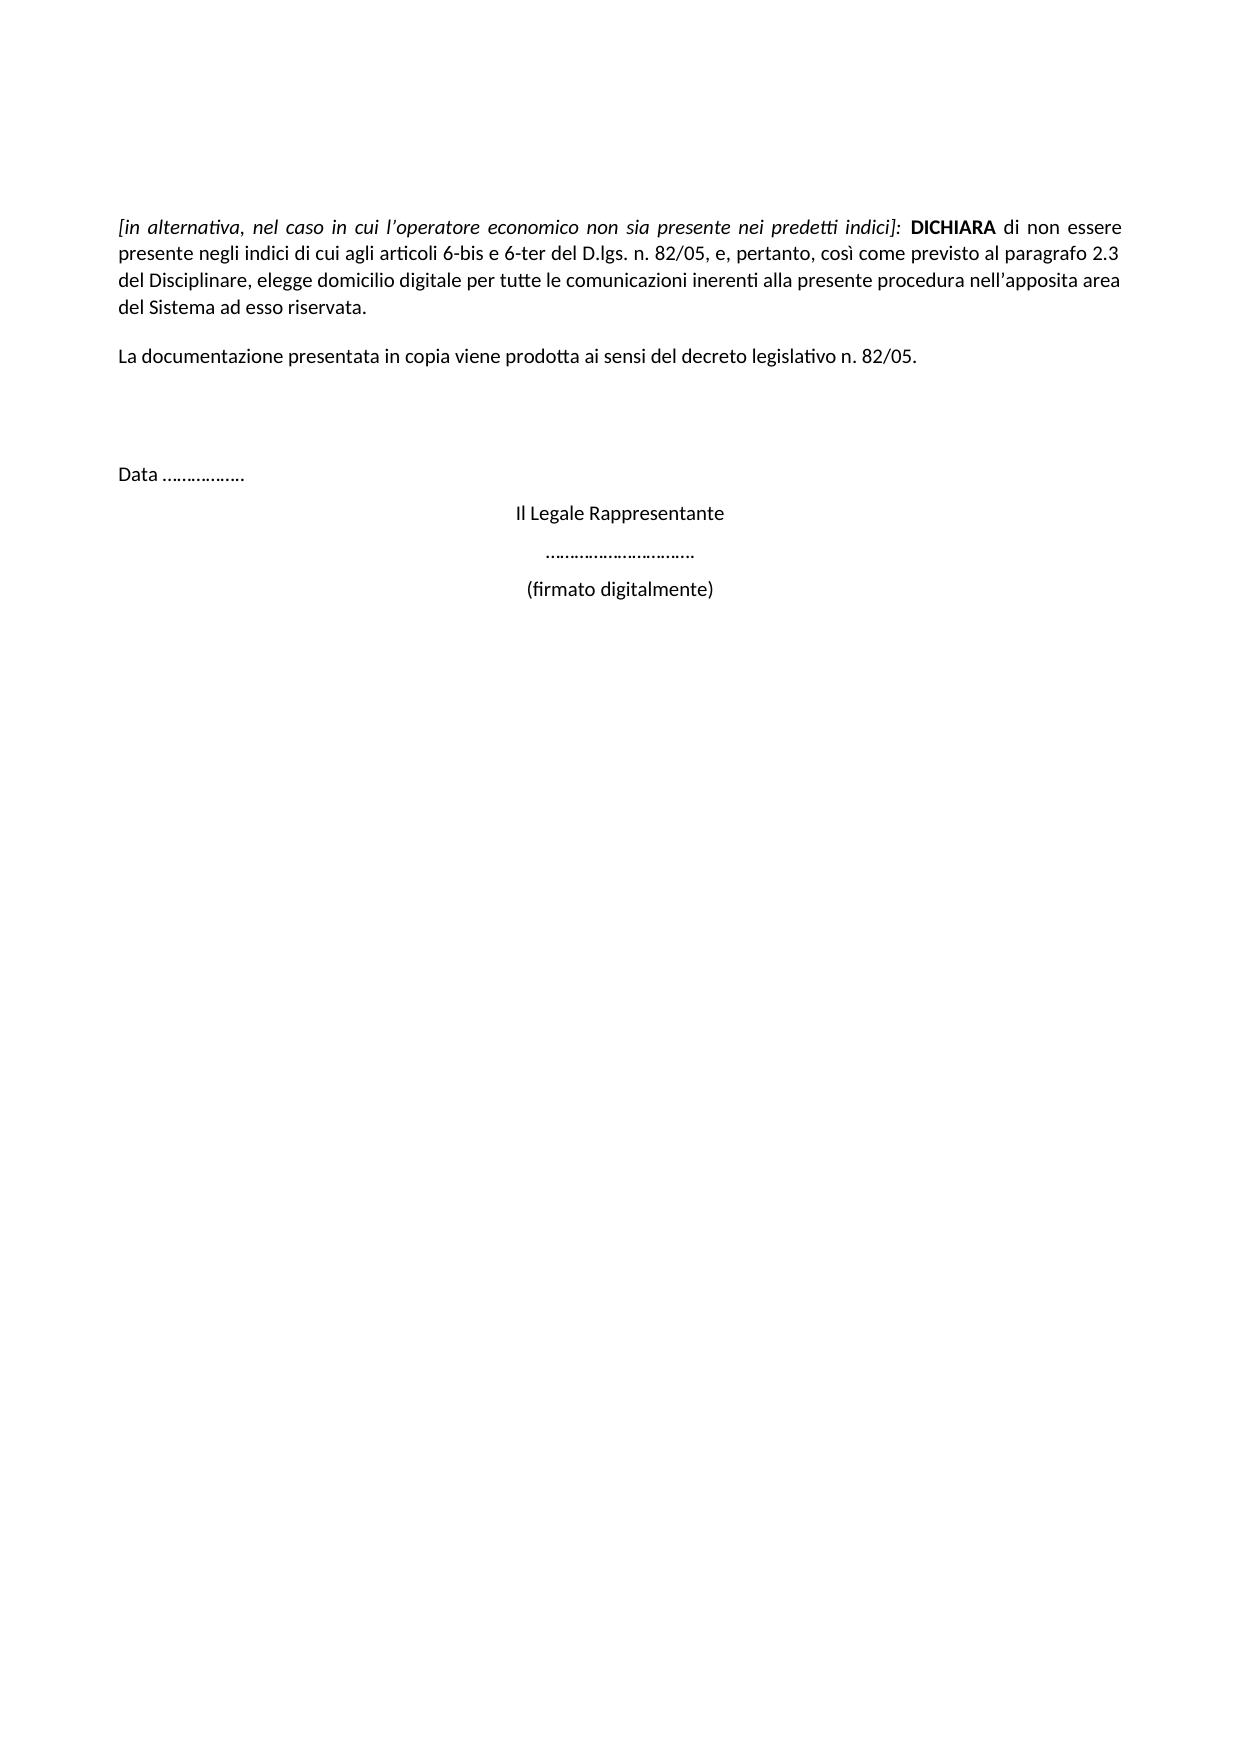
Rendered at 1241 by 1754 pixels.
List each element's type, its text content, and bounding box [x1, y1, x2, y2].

text [in alternativa, nel caso in cui l’operatore economico non sia presente nei predetti indici]: DICHIARA di non essere presente negli indici di cui agli articoli 6-bis e 6-ter del D.lgs. n. 82/05, e, pertanto, così come previsto al paragrafo 2.3 del Disciplinare, elegge domicilio digitale per tutte le comunicazioni inerenti alla presente procedura nell’apposita area del Sistema ad esso riservata. [118, 214, 1122, 319]
text Data …………….. [118, 461, 1122, 486]
text (firmato digitalmente) [118, 576, 1122, 601]
text …………………………. [118, 538, 1122, 563]
text Il Legale Rappresentante [118, 500, 1122, 526]
text La documentazione presentata in copia viene prodotta ai sensi del decreto legislativo n. 82/05. [118, 343, 1122, 369]
